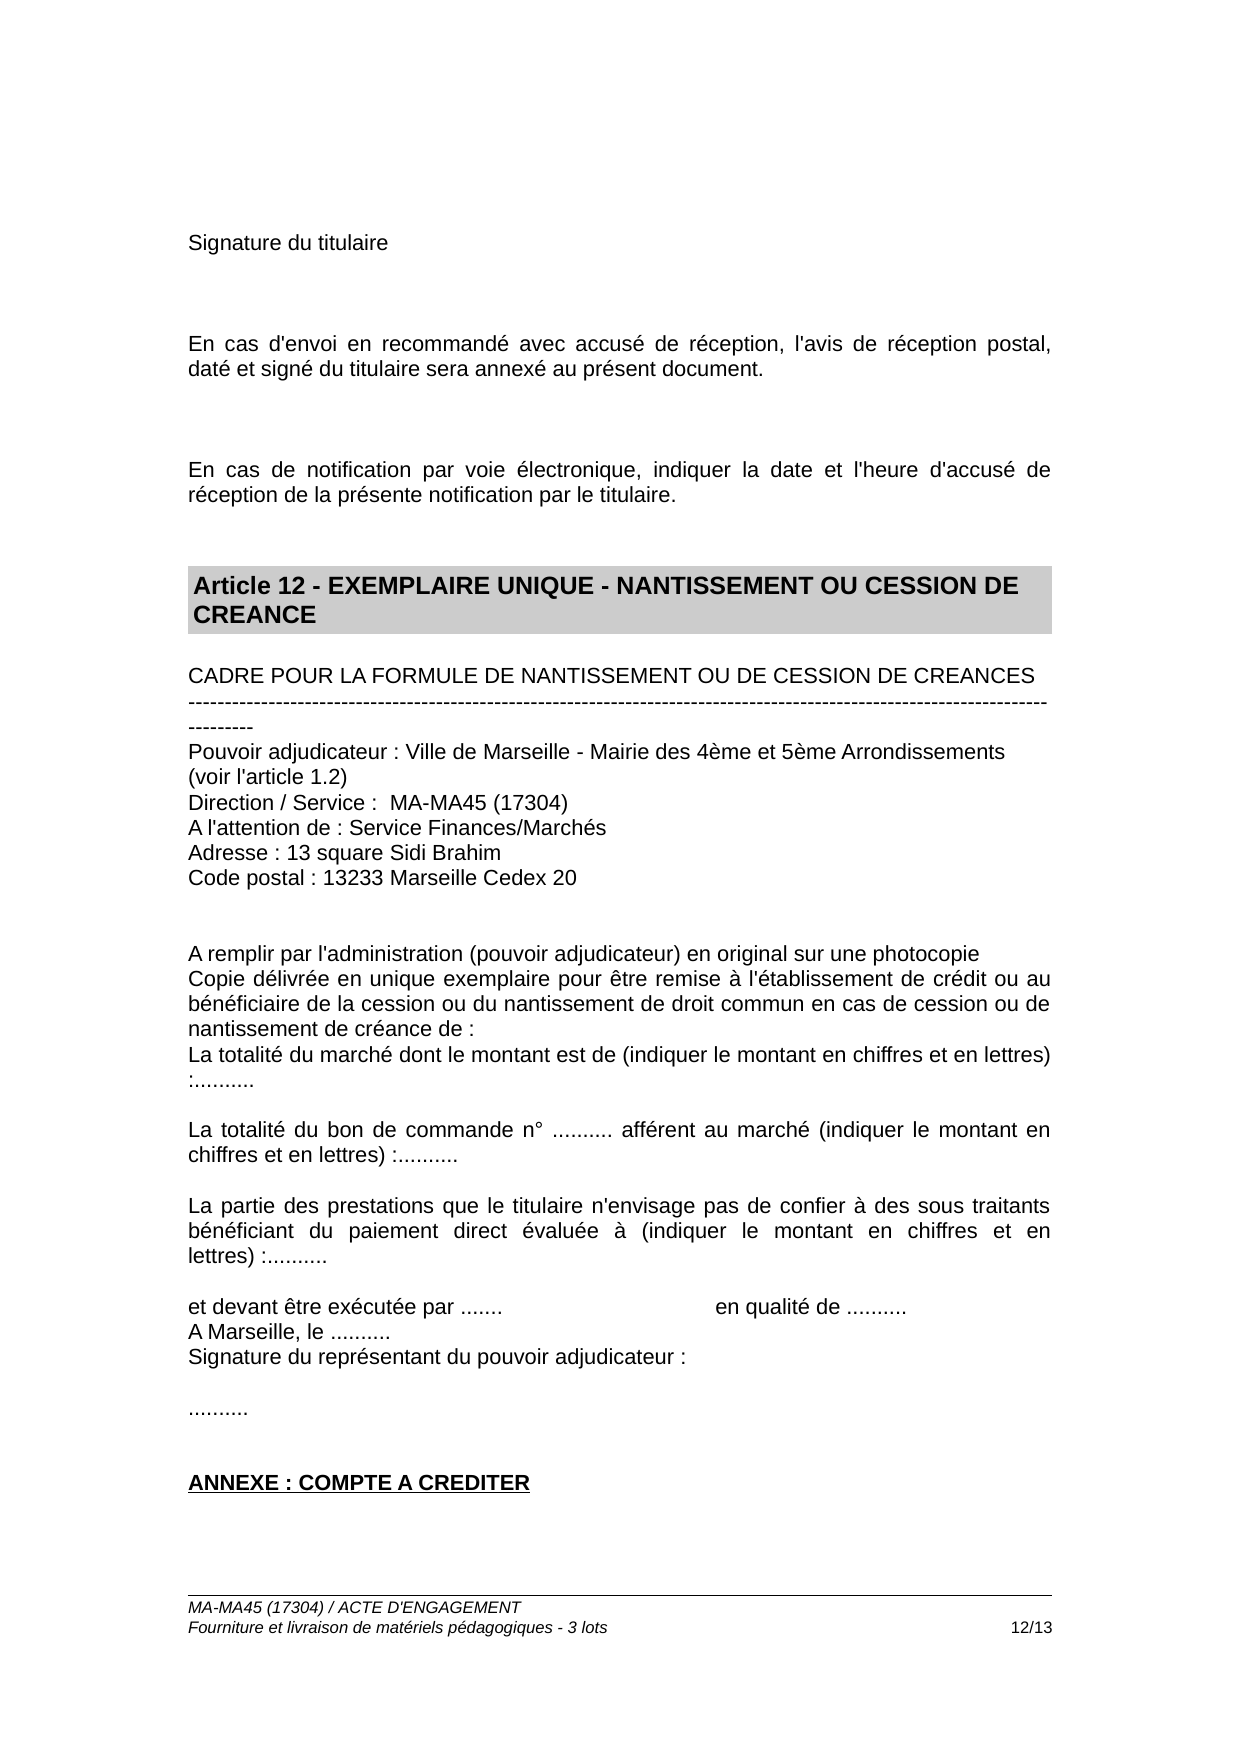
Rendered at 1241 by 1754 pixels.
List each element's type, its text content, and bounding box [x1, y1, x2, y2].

text (voir l'article 1.2) [188, 764, 1052, 789]
text ------------------------------------------------------------------------------------------------------------------------------- [188, 688, 1052, 739]
text .......... [188, 1394, 1052, 1419]
text En cas de notification par voie électronique, indiquer la date et l'heure d'accusé de réception de la présente notification par le titulaire. [188, 457, 1052, 507]
text En cas d'envoi en recommandé avec accusé de réception, l'avis de réception postal, daté et signé du titulaire sera annexé au présent document. [188, 331, 1052, 381]
text A Marseille, le .......... [188, 1319, 1052, 1344]
text Signature du titulaire [188, 230, 1052, 255]
text A l'attention de : Service Finances/Marchés [188, 814, 1052, 840]
text et devant être exécutée par ....... en qualité de .......... [188, 1293, 1052, 1319]
text Adresse : 13 square Sidi Brahim [188, 840, 1052, 865]
text Code postal : 13233 Marseille Cedex 20 [188, 865, 1052, 890]
subtitle EXEMPLAIRE UNIQUE - NANTISSEMENT OU CESSION DE CREANCE [190, 568, 1050, 632]
text A remplir par l'administration (pouvoir adjudicateur) en original sur une photocopie [188, 941, 1052, 966]
text Pouvoir adjudicateur : Ville de Marseille - Mairie des 4ème et 5ème Arrondissements [188, 739, 1052, 764]
text Signature du représentant du pouvoir adjudicateur : [188, 1344, 1052, 1369]
text ANNEXE : COMPTE A CREDITER [188, 1470, 1052, 1495]
text La totalité du marché dont le montant est de (indiquer le montant en chiffres et en lettres) :.......... [188, 1041, 1052, 1092]
text Copie délivrée en unique exemplaire pour être remise à l'établissement de crédit ou au bénéficiaire de la cession ou du nantissement de droit commun en cas de cession ou de nantissement de créance de : [188, 966, 1052, 1041]
text La partie des prestations que le titulaire n'envisage pas de confier à des sous traitants bénéficiant du paiement direct évaluée à (indiquer le montant en chiffres et en lettres) :.......... [188, 1193, 1052, 1268]
text La totalité du bon de commande n° .......... afférent au marché (indiquer le montant en chiffres et en lettres) :.......... [188, 1117, 1052, 1167]
text CADRE POUR LA FORMULE DE NANTISSEMENT OU DE CESSION DE CREANCES [188, 663, 1052, 688]
text Direction / Service : MA-MA45 (17304) [188, 789, 1052, 814]
